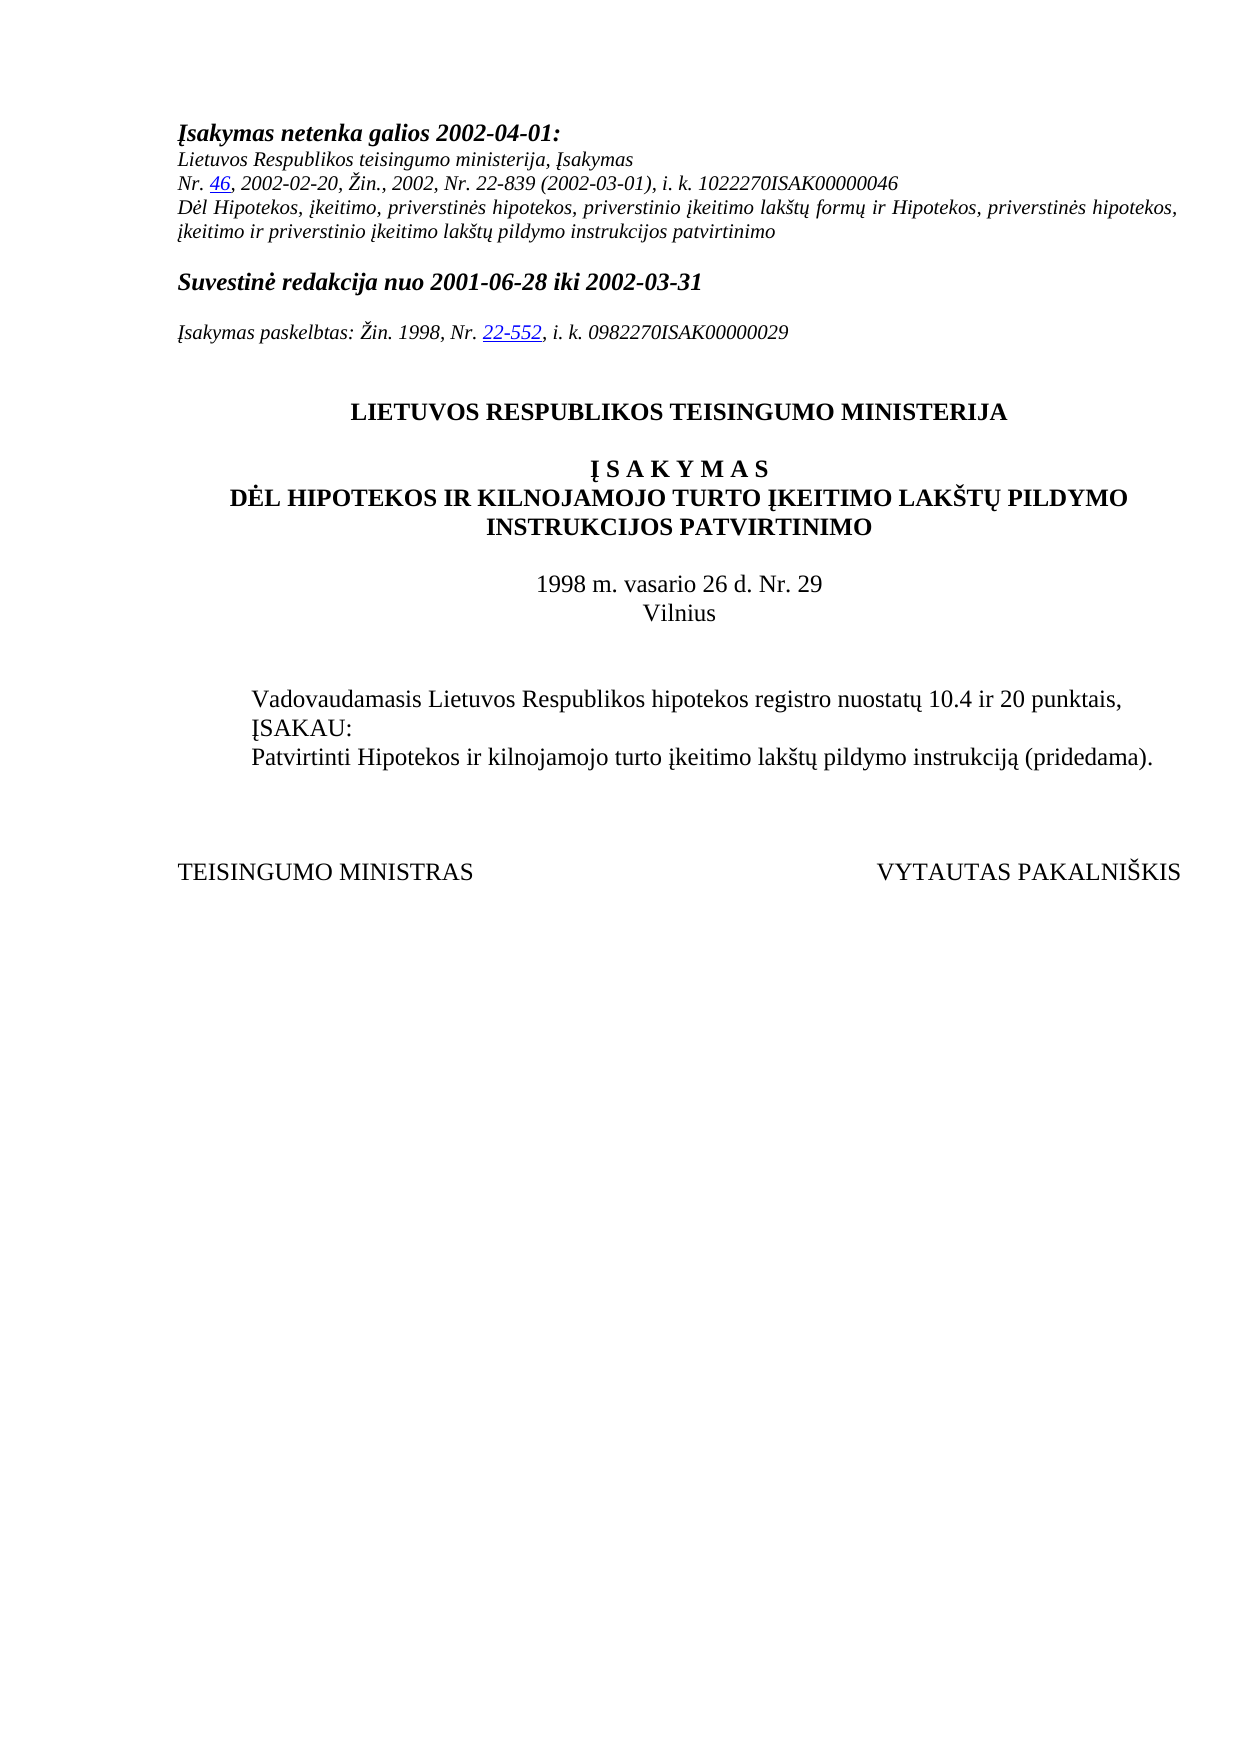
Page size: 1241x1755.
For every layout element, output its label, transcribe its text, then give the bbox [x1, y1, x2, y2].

text 1998 m. vasario 26 d. Nr. 29 [177, 569, 1181, 598]
text Dėl Hipotekos, įkeitimo, priverstinės hipotekos, priverstinio įkeitimo lakštų formų ir Hipotekos, priverstinės hipotekos, įkeitimo ir priverstinio įkeitimo lakštų pildymo instrukcijos patvirtinimo [177, 195, 1181, 243]
text Vadovaudamasis Lietuvos Respublikos hipotekos registro nuostatų 10.4 ir 20 punktais, [177, 684, 1181, 713]
text DĖL HIPOTEKOS IR KILNOJAMOJO TURTO ĮKEITIMO LAKŠTŲ PILDYMO INSTRUKCIJOS PATVIRTINIMO [177, 483, 1181, 541]
text Nr. 46, 2002-02-20, Žin., 2002, Nr. 22-839 (2002-03-01), i. k. 1022270ISAK00000046 [177, 171, 1181, 195]
text LIETUVOS RESPUBLIKOS TEISINGUMO MINISTERIJA [177, 397, 1181, 426]
text Lietuvos Respublikos teisingumo ministerija, Įsakymas [177, 147, 1181, 171]
text Įsakymas netenka galios 2002-04-01: [177, 118, 1181, 147]
text Suvestinė redakcija nuo 2001-06-28 iki 2002-03-31 [177, 267, 1181, 296]
text Patvirtinti Hipotekos ir kilnojamojo turto įkeitimo lakštų pildymo instrukciją (pridedama). [177, 742, 1181, 771]
text ĮSAKAU: [177, 713, 1181, 742]
text TEISINGUMO MINISTRAS VYTAUTAS PAKALNIŠKIS [177, 857, 1181, 886]
text Įsakymas paskelbtas: Žin. 1998, Nr. 22-552, i. k. 0982270ISAK00000029 [177, 320, 1181, 344]
text Į S A K Y M A S [177, 454, 1181, 483]
text Vilnius [177, 598, 1181, 627]
